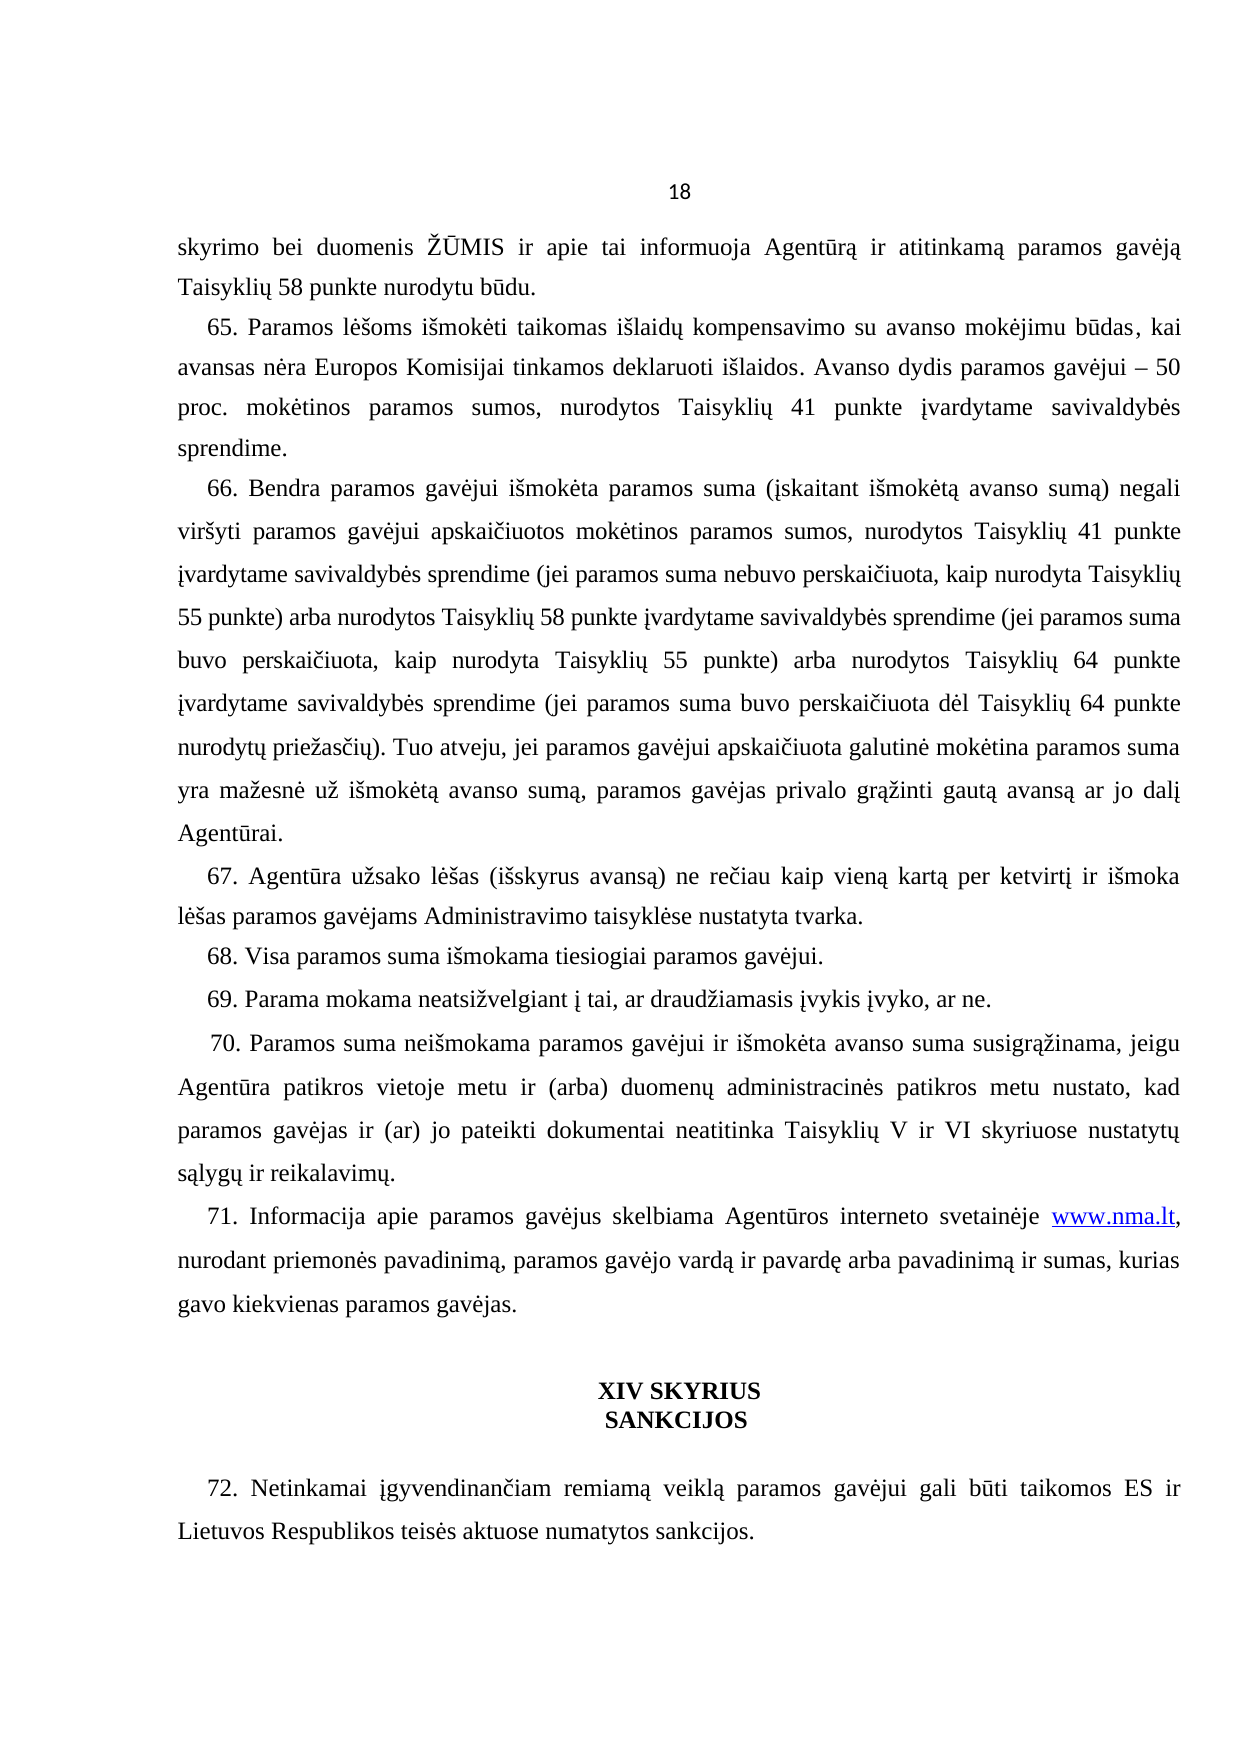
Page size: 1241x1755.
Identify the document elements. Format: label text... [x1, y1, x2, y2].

text 66. Bendra paramos gavėjui išmokėta paramos suma (įskaitant išmokėtą avanso sumą) negali viršyti paramos gavėjui apskaičiuotos mokėtinos paramos sumos, nurodytos Taisyklių 41 punkte įvardytame savivaldybės sprendime (jei paramos suma nebuvo perskaičiuota, kaip nurodyta Taisyklių 55 punkte) arba nurodytos Taisyklių 58 punkte įvardytame savivaldybės sprendime (jei paramos suma buvo perskaičiuota, kaip nurodyta Taisyklių 55 punkte) arba nurodytos Taisyklių 64 punkte įvardytame savivaldybės sprendime (jei paramos suma buvo perskaičiuota dėl Taisyklių 64 punkte nurodytų priežasčių). Tuo atveju, jei paramos gavėjui apskaičiuota galutinė mokėtina paramos suma yra mažesnė už išmokėtą avanso sumą, paramos gavėjas privalo grąžinti gautą avansą ar jo dalį Agentūrai. [177, 473, 1181, 847]
text XIV SKYRIUS [177, 1376, 1181, 1405]
text 69. Parama mokama neatsižvelgiant į tai, ar draudžiamasis įvykis įvyko, ar ne. [177, 984, 1181, 1013]
text 71. Informacija apie paramos gavėjus skelbiama Agentūros interneto svetainėje www.nma.lt, nurodant priemonės pavadinimą, paramos gavėjo vardą ir pavardę arba pavadinimą ir sumas, kurias gavo kiekvienas paramos gavėjas. [177, 1201, 1181, 1318]
text 68. Visa paramos suma išmokama tiesiogiai paramos gavėjui. [177, 941, 1181, 970]
text SANKCIJOS [177, 1405, 1181, 1433]
text 67. Agentūra užsako lėšas (išskyrus avansą) ne rečiau kaip vieną kartą per ketvirtį ir išmoka lėšas paramos gavėjams Administravimo taisyklėse nustatyta tvarka. [177, 861, 1181, 930]
text 70. Paramos suma neišmokama paramos gavėjui ir išmokėta avanso suma susigrąžinama, jeigu Agentūra patikros vietoje metu ir (arba) duomenų administracinės patikros metu nustato, kad paramos gavėjas ir (ar) jo pateikti dokumentai neatitinka Taisyklių V ir VI skyriuose nustatytų sąlygų ir reikalavimų. [177, 1028, 1181, 1187]
text 72. Netinkamai įgyvendinančiam remiamą veiklą paramos gavėjui gali būti taikomos ES ir Lietuvos Respublikos teisės aktuose numatytos sankcijos. [177, 1473, 1181, 1545]
text skyrimo bei duomenis ŽŪMIS ir apie tai informuoja Agentūrą ir atitinkamą paramos gavėją Taisyklių 58 punkte nurodytu būdu. [177, 232, 1181, 301]
text 65. Paramos lėšoms išmokėti taikomas išlaidų kompensavimo su avanso mokėjimu būdas, kai avansas nėra Europos Komisijai tinkamos deklaruoti išlaidos. Avanso dydis paramos gavėjui – 50 proc. mokėtinos paramos sumos, nurodytos Taisyklių 41 punkte įvardytame savivaldybės sprendime. [177, 312, 1181, 461]
